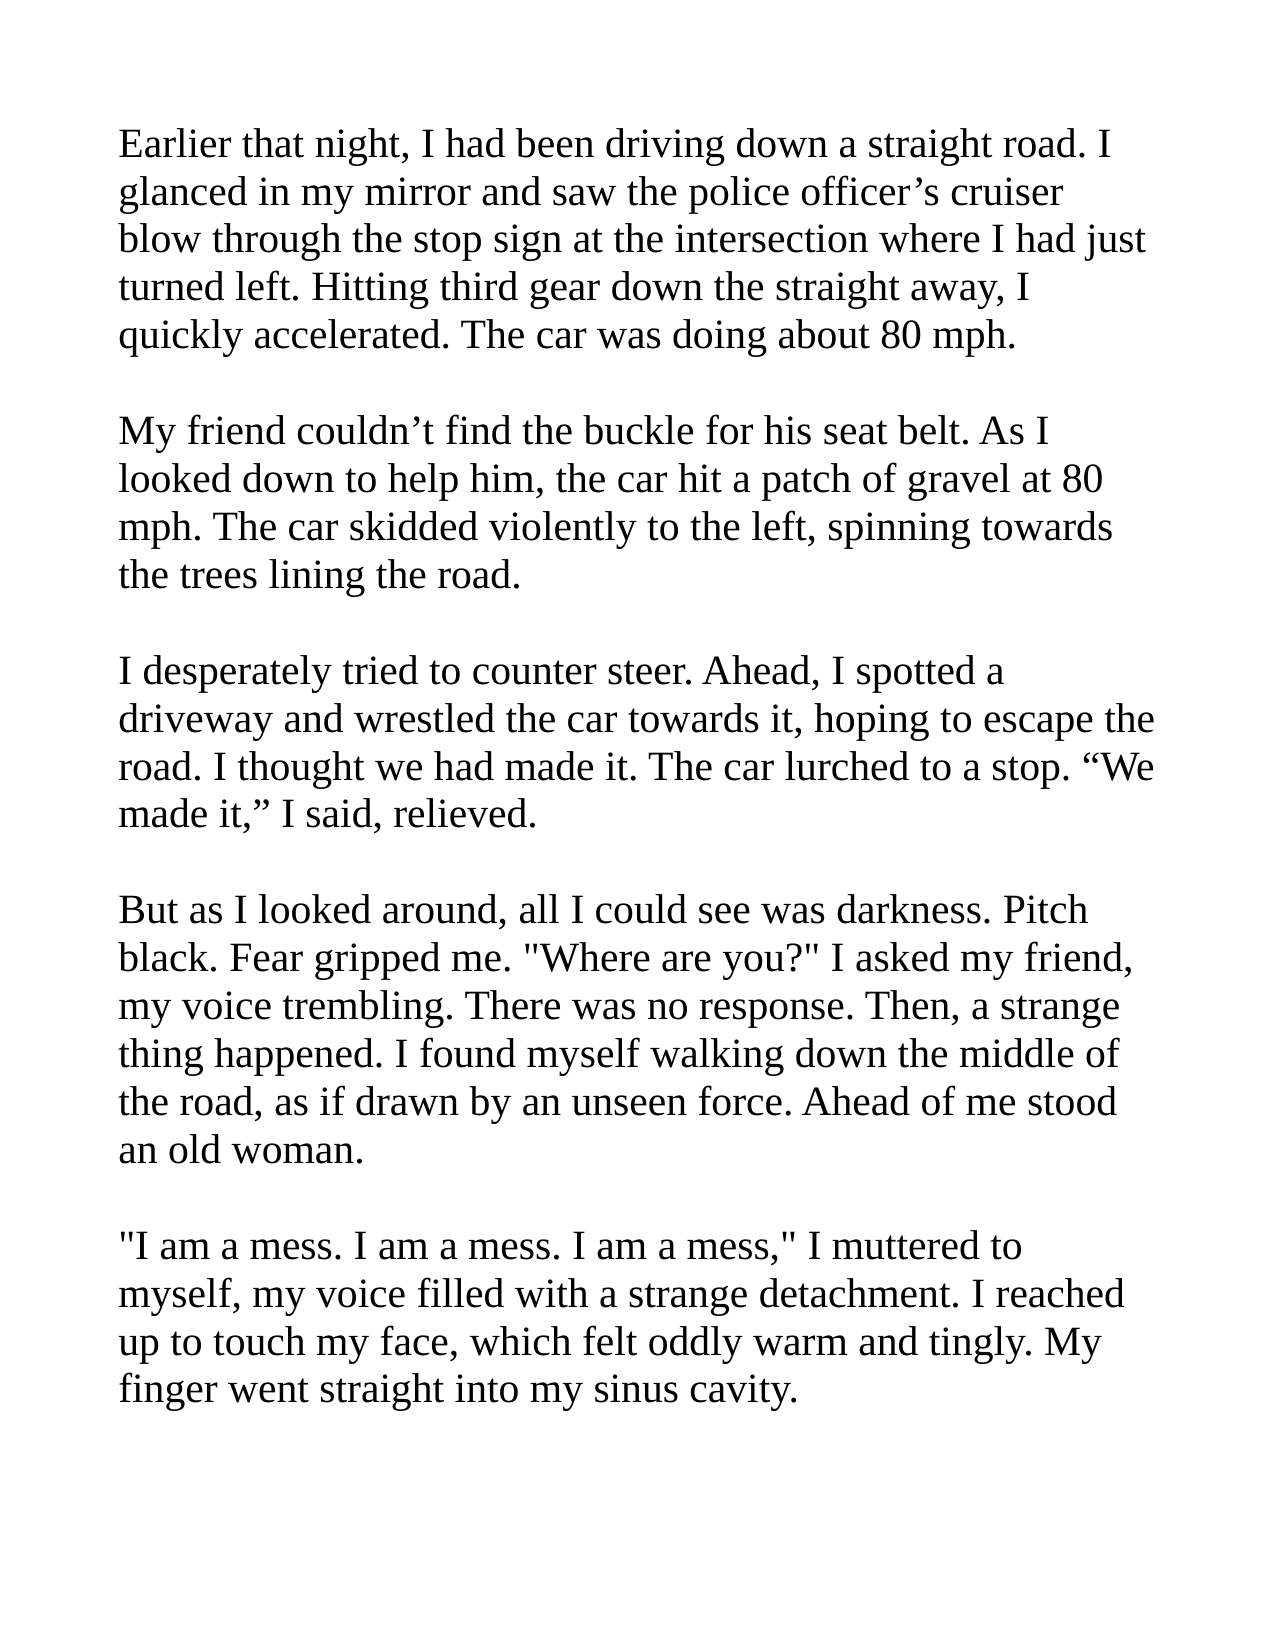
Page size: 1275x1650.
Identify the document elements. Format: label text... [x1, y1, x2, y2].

text I desperately tried to counter steer. Ahead, I spotted a driveway and wrestled the car towards it, hoping to escape the road. I thought we had made it. The car lurched to a stop. “We made it,” I said, relieved. [118, 645, 1157, 837]
text My friend couldn’t find the buckle for his seat belt. As I looked down to help him, the car hit a patch of gravel at 80 mph. The car skidded violently to the left, spinning towards the trees lining the road. [118, 406, 1157, 597]
text "I am a mess. I am a mess. I am a mess," I muttered to myself, my voice filled with a strange detachment. I reached up to touch my face, which felt oddly warm and tingly. My finger went straight into my sinus cavity. [118, 1220, 1157, 1412]
text But as I looked around, all I could see was darkness. Pitch black. Fear gripped me. "Where are you?" I asked my friend, my voice trembling. There was no response. Then, a strange thing happened. I found myself walking down the middle of the road, as if drawn by an unseen force. Ahead of me stood an old woman. [118, 885, 1157, 1172]
text Earlier that night, I had been driving down a straight road. I glanced in my mirror and saw the police officer’s cruiser blow through the stop sign at the intersection where I had just turned left. Hitting third gear down the straight away, I quickly accelerated. The car was doing about 80 mph. [118, 118, 1157, 358]
